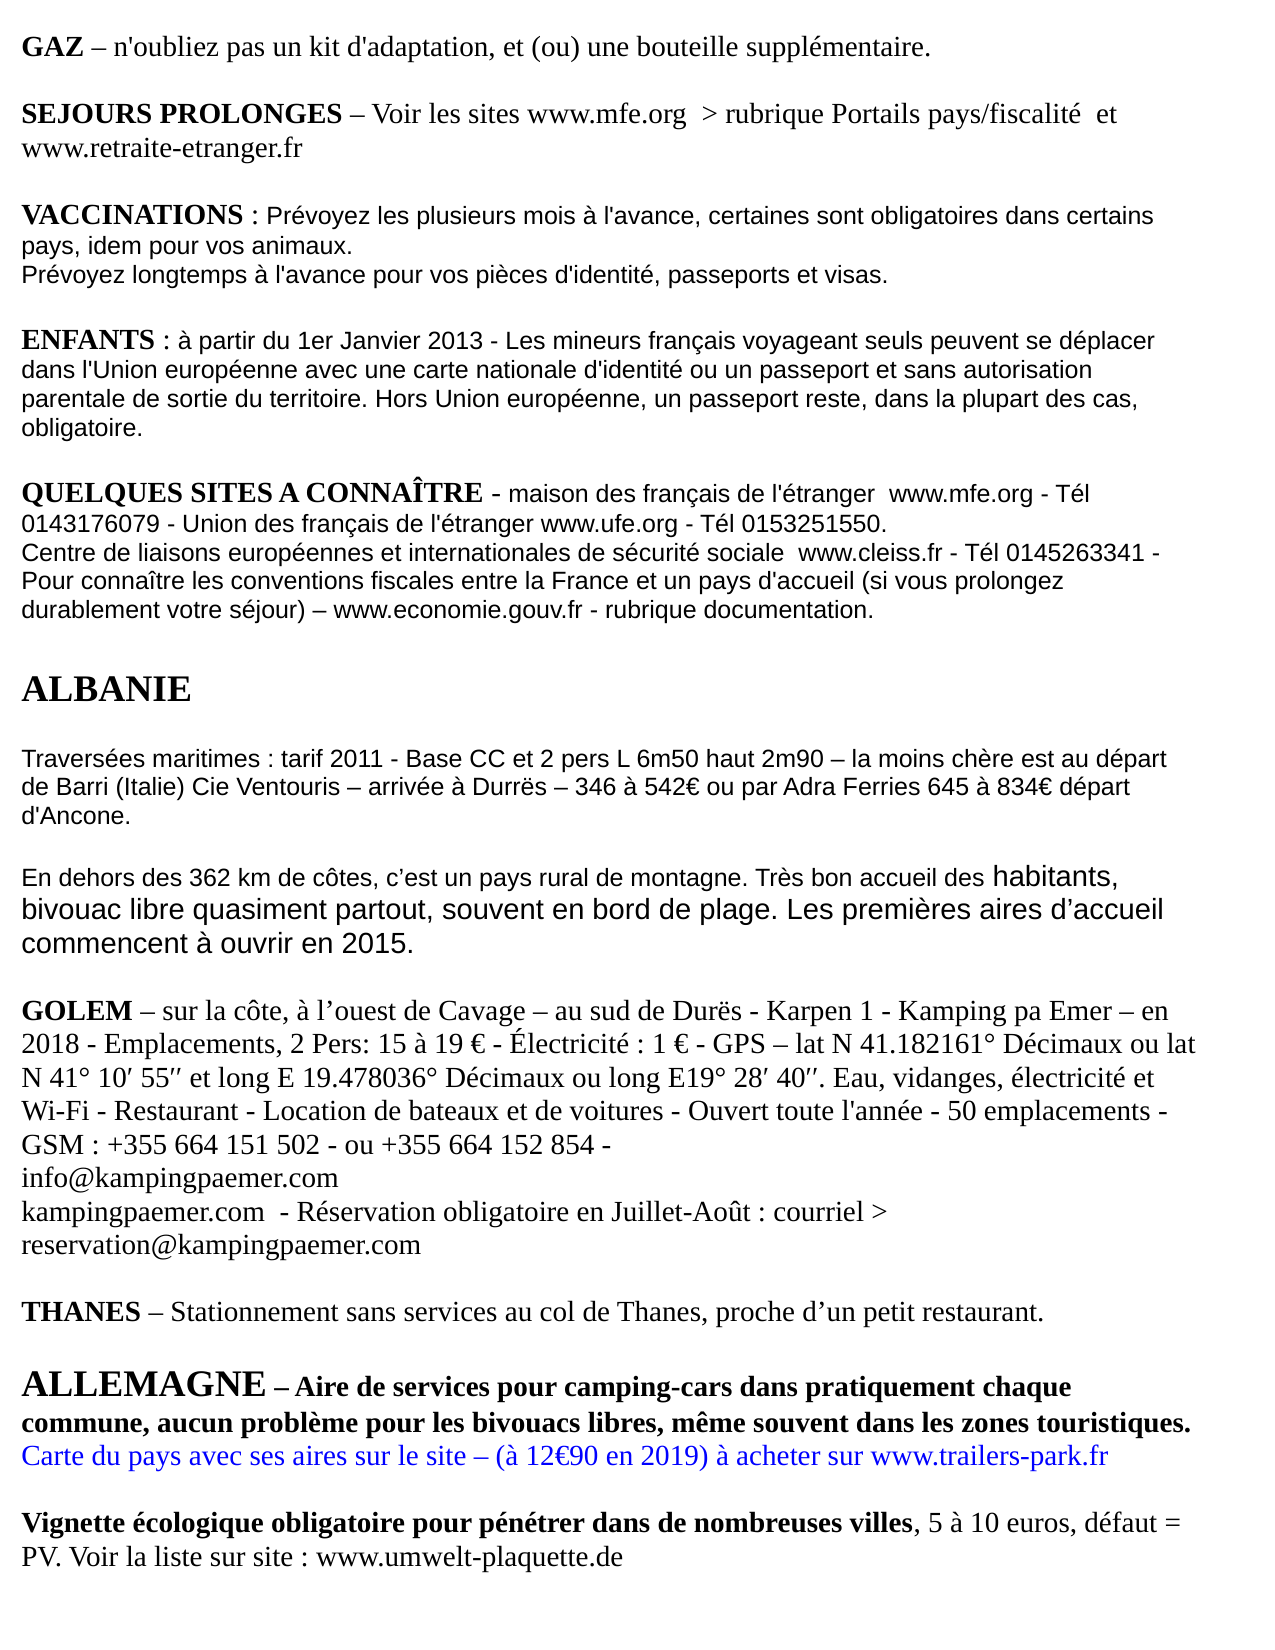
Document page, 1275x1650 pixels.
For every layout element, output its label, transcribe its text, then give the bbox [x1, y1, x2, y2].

text QUELQUES SITES A CONNAÎTRE - maison des français de l'étranger www.mfe.org - Tél 0143176079 - Union des français de l'étranger www.ufe.org - Tél 0153251550. [21, 475, 1196, 537]
text GOLEM – sur la côte, à l’ouest de Cavage – au sud de Durës - Karpen 1 - Kamping pa Emer – en 2018 - Emplacements, 2 Pers: 15 à 19 € - Électricité : 1 € - GPS – lat N 41.182161° Décimaux ou lat N 41° 10′ 55′′ et long E 19.478036° Décimaux ou long E19° 28′ 40′′. Eau, vidanges, électricité et Wi-Fi - Restaurant - Location de bateaux et de voitures - Ouvert toute l'année - 50 emplacements - GSM : +355 664 151 502 - ou +355 664 152 854 - info@kampingpaemer.com kampingpaemer.com - Réservation obligatoire en Juillet-Août : courriel > reservation@kampingpaemer.com [21, 993, 1196, 1261]
text Pour connaître les conventions fiscales entre la France et un pays d'accueil (si vous prolongez durablement votre séjour) – www.economie.gouv.fr - rubrique documentation. [21, 566, 1196, 624]
text Centre de liaisons européennes et internationales de sécurité sociale www.cleiss.fr - Tél 0145263341 - [21, 537, 1196, 566]
text VACCINATIONS : Prévoyez les plusieurs mois à l'avance, certaines sont obligatoires dans certains pays, idem pour vos animaux. [21, 197, 1196, 259]
text Prévoyez longtemps à l'avance pour vos pièces d'identité, passeports et visas. [21, 259, 1196, 288]
text GAZ – n'oubliez pas un kit d'adaptation, et (ou) une bouteille supplémentaire. [21, 29, 1196, 63]
text ALBANIE [21, 667, 1196, 710]
text THANES – Stationnement sans services au col de Thanes, proche d’un petit restaurant. [21, 1294, 1196, 1328]
text ALLEMAGNE – Aire de services pour camping-cars dans pratiquement chaque commune, aucun problème pour les bivouacs libres, même souvent dans les zones touristiques. Carte du pays avec ses aires sur le site – (à 12€90 en 2019) à acheter sur www.trailers-park.fr [21, 1362, 1196, 1472]
text Vignette écologique obligatoire pour pénétrer dans de nombreuses villes, 5 à 10 euros, défaut = PV. Voir la liste sur site : www.umwelt-plaquette.de [21, 1505, 1196, 1572]
text ENFANTS : à partir du 1er Janvier 2013 - Les mineurs français voyageant seuls peuvent se déplacer dans l'Union européenne avec une carte nationale d'identité ou un passeport et sans autorisation parentale de sortie du territoire. Hors Union européenne, un passeport reste, dans la plupart des cas, obligatoire. [21, 322, 1196, 442]
text Traversées maritimes : tarif 2011 - Base CC et 2 pers L 6m50 haut 2m90 – la moins chère est au départ de Barri (Italie) Cie Ventouris – arrivée à Durrës – 346 à 542€ ou par Adra Ferries 645 à 834€ départ d'Ancone. [21, 743, 1196, 830]
text En dehors des 362 km de côtes, c’est un pays rural de montagne. Très bon accueil des habitants, bivouac libre quasiment partout, souvent en bord de plage. Les premières aires d’accueil commencent à ouvrir en 2015. [21, 858, 1196, 959]
text SEJOURS PROLONGES – Voir les sites www.mfe.org > rubrique Portails pays/fiscalité et www.retraite-etranger.fr [21, 97, 1196, 164]
